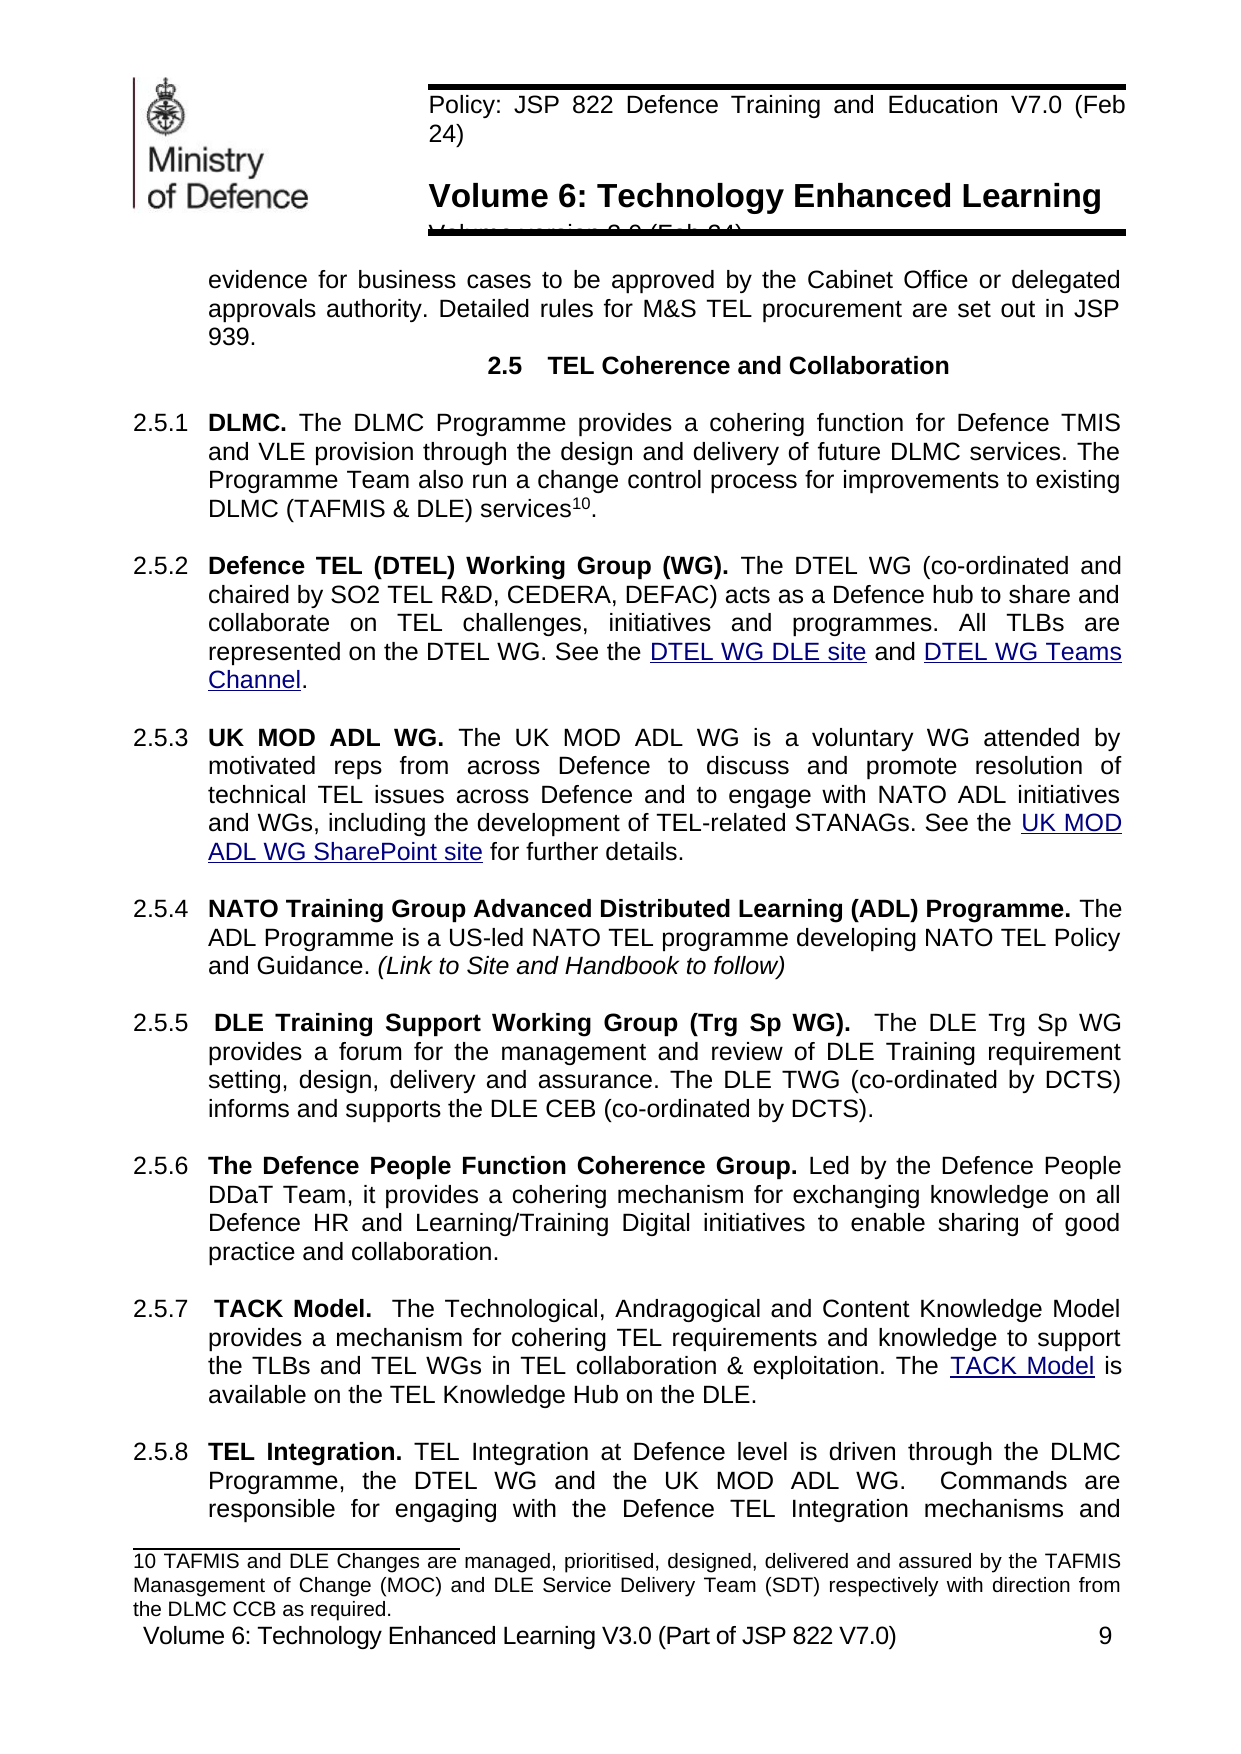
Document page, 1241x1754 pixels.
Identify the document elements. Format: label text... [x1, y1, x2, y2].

text TAFMIS and DLE Changes are managed, prioritised, designed, delivered and assured by the TAFMIS Manasgement of Change (MOC) and DLE Service Delivery Team (SDT) respectively with direction from the DLMC CCB as required. [133, 1549, 1122, 1621]
subtitle UK MOD ADL WG. The UK MOD ADL WG is a voluntary WG attended by motivated reps from across Defence to discuss and promote resolution of technical TEL issues across Defence and to engage with NATO ADL initiatives and WGs, including the development of TEL-related STANAGs. See the UK MOD ADL WG SharePoint site for further details. [133, 723, 1122, 866]
subtitle TACK Model. The Technological, Andragogical and Content Knowledge Model provides a mechanism for cohering TEL requirements and knowledge to support the TLBs and TEL WGs in TEL collaboration & exploitation. The TACK Model is available on the TEL Knowledge Hub on the DLE. [133, 1295, 1122, 1409]
subtitle DLE Training Support Working Group (Trg Sp WG). The DLE Trg Sp WG provides a forum for the management and review of DLE Training requirement setting, design, delivery and assurance. The DLE TWG (co-ordinated by DCTS) informs and supports the DLE CEB (co-ordinated by DCTS). [133, 1009, 1122, 1123]
subtitle The Defence People Function Coherence Group. Led by the Defence People DDaT Team, it provides a cohering mechanism for exchanging knowledge on all Defence HR and Learning/Training Digital initiatives to enable sharing of good practice and collaboration. [133, 1152, 1122, 1266]
subtitle TEL Coherence and Collaboration [487, 351, 1122, 380]
subtitle NATO Training Group Advanced Distributed Learning (ADL) Programme. The ADL Programme is a US-led NATO TEL programme developing NATO TEL Policy and Guidance. (Link to Site and Handbook to follow) [133, 894, 1122, 980]
subtitle DLMC. The DLMC Programme provides a cohering function for Defence TMIS and VLE provision through the design and delivery of future DLMC services. The Programme Team also run a change control process for improvements to existing DLMC (TAFMIS & DLE) services. [133, 409, 1122, 523]
subtitle TEL Integration. TEL Integration at Defence level is driven through the DLMC Programme, the DTEL WG and the UK MOD ADL WG. Commands are responsible for engaging with the Defence TEL Integration mechanisms and [133, 1438, 1122, 1523]
subtitle evidence for business cases to be approved by the Cabinet Office or delegated approvals authority. Detailed rules for M&S TEL procurement are set out in JSP 939. [133, 266, 1122, 351]
subtitle Defence TEL (DTEL) Working Group (WG). The DTEL WG (co-ordinated and chaired by SO2 TEL R&D, CEDERA, DEFAC) acts as a Defence hub to share and collaborate on TEL challenges, initiatives and programmes. All TLBs are represented on the DTEL WG. See the DTEL WG DLE site and DTEL WG Teams Channel. [133, 552, 1122, 694]
